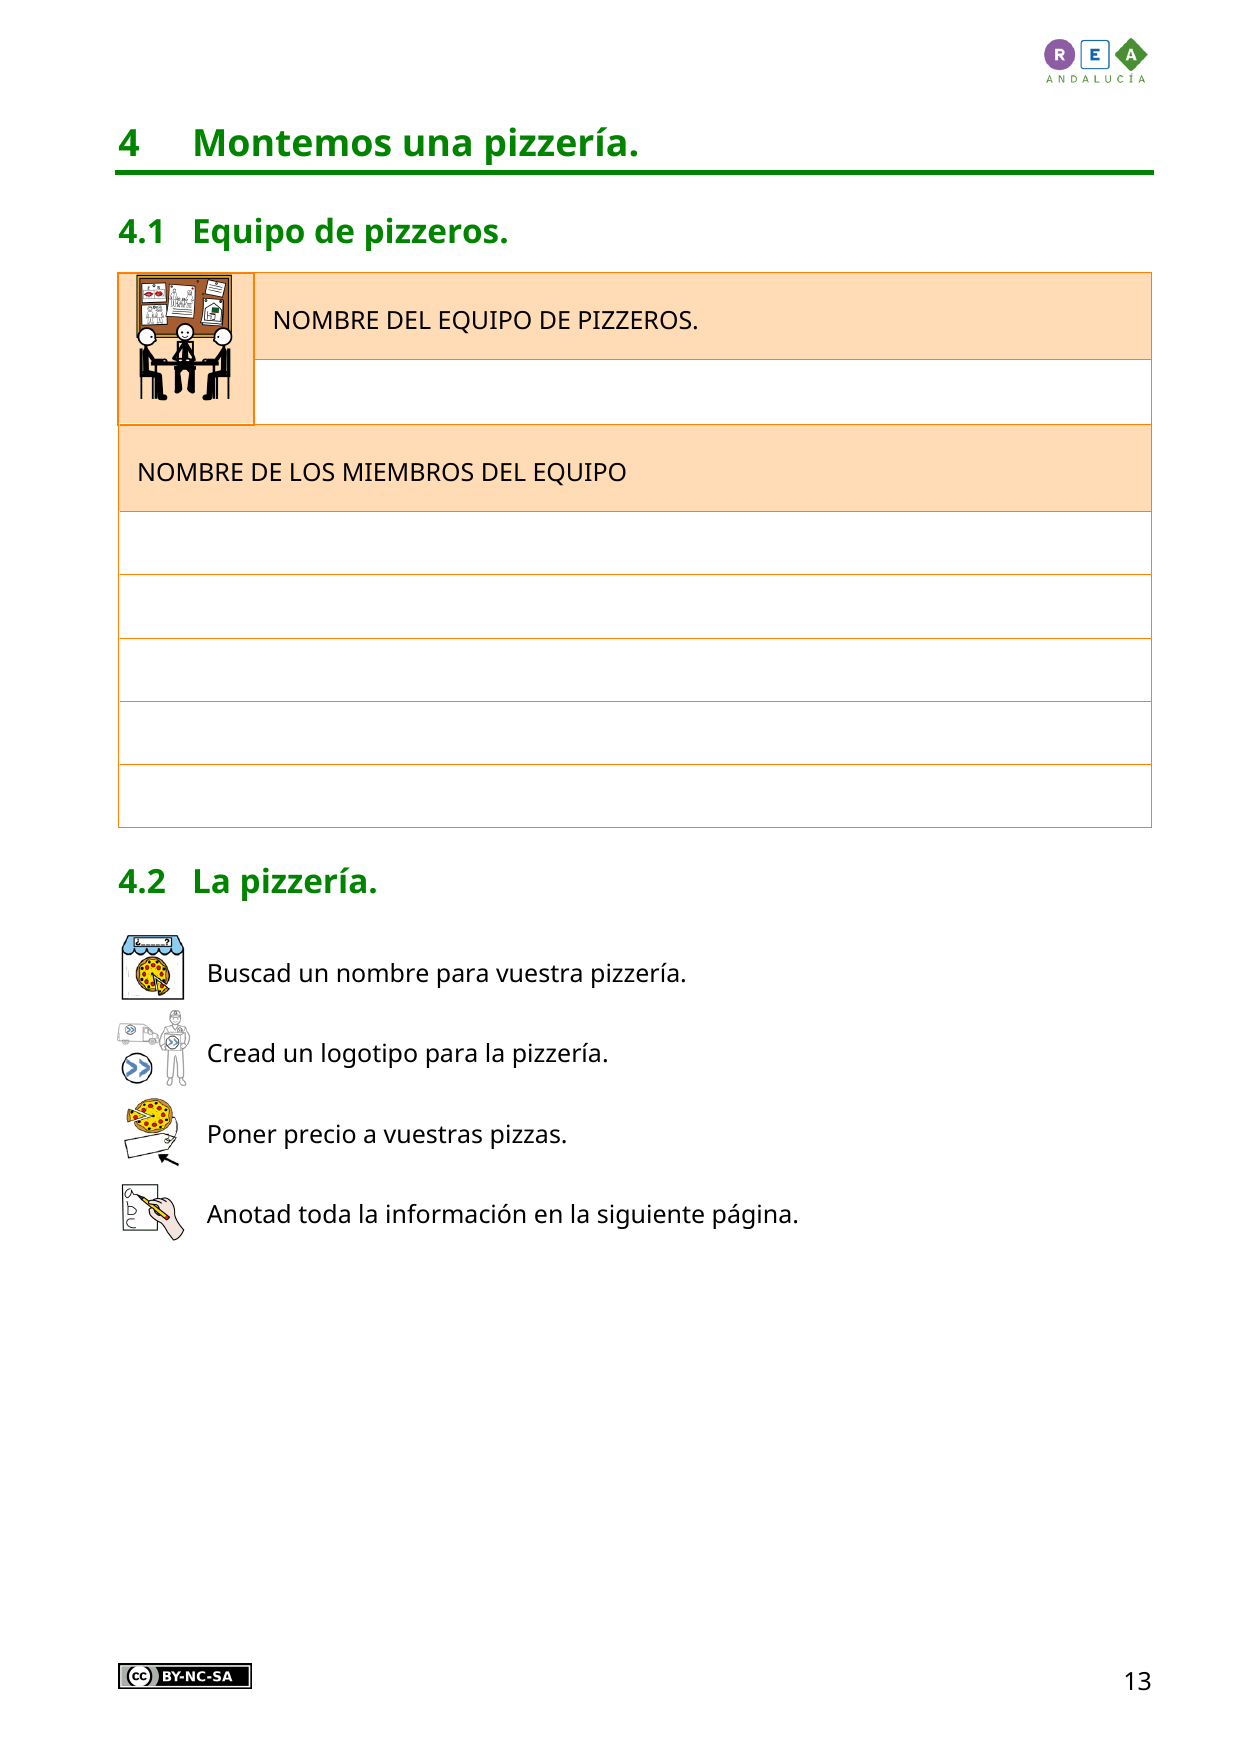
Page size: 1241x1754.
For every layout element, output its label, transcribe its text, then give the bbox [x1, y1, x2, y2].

text Cread un logotipo para la pizzería. [207, 1036, 1152, 1070]
table_header NOMBRE DEL EQUIPO DE PIZZEROS. [255, 273, 1151, 359]
picture [114, 1174, 192, 1251]
picture [119, 271, 249, 401]
text Poner precio a vuestras pizzas. [207, 1116, 1152, 1150]
table_cell NOMBRE DE LOS MIEMBROS DEL EQUIPO [119, 425, 1151, 511]
table_cell [255, 360, 1151, 423]
text Buscad un nombre para vuestra pizzería. [207, 955, 1152, 989]
table_cell [119, 639, 1151, 701]
table_cell [119, 702, 1151, 764]
text Anotad toda la información en la siguiente página. [207, 1197, 1152, 1231]
table_cell [119, 512, 1151, 574]
subtitle La pizzería. [118, 858, 1152, 903]
subtitle Equipo de pizzeros. [118, 208, 1152, 253]
picture [1039, 33, 1152, 88]
subtitle Montemos una pizzería. [115, 113, 1154, 170]
picture [118, 1663, 536, 1698]
table_cell [119, 765, 1151, 827]
table_cell [119, 575, 1151, 637]
table_header [119, 274, 253, 423]
